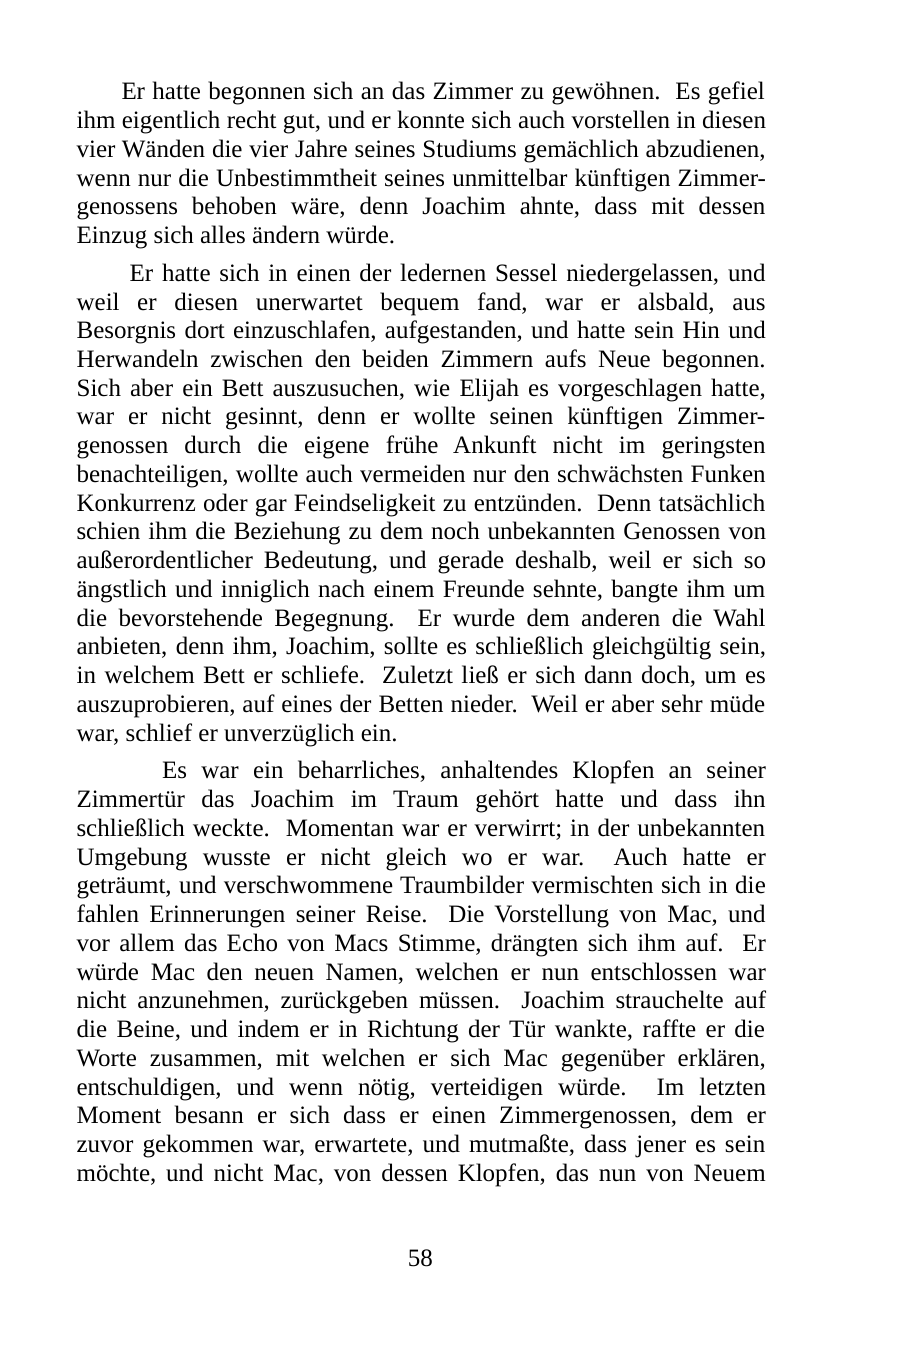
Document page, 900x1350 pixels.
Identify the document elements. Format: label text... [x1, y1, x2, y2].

text Es war ein beharrliches, anhaltendes Klopfen an seiner Zimmertür das Joachim im Traum gehört hatte und dass ihn schließlich weckte. Momentan war er verwirrt; in der unbekannten Umgebung wusste er nicht gleich wo er war. Auch hatte er geträumt, und verschwommene Traumbilder vermischten sich in die fahlen Erinnerungen seiner Reise. Die Vorstellung von Mac, und vor allem das Echo von Macs Stimme, drängten sich ihm auf. Er würde Mac den neuen Namen, welchen er nun entschlossen war nicht anzunehmen, zurückgeben müssen. Joachim strauchelte auf die Beine, und indem er in Richtung der Tür wankte, raffte er die Worte zusammen, mit welchen er sich Mac gegenüber erklären, entschuldigen, und wenn nötig, verteidigen würde. Im letzten Moment besann er sich dass er einen Zimmergenossen, dem er zuvor gekommen war, erwartete, und mutmaßte, dass jener es sein möchte, und nicht Mac, von dessen Klopfen, das nun von Neuem [76, 756, 766, 1187]
text Er hatte sich in einen der ledernen Sessel niedergelassen, und weil er diesen unerwartet bequem fand, war er alsbald, aus Besorgnis dort einzuschlafen, aufgestanden, und hatte sein Hin und Herwandeln zwischen den beiden Zimmern aufs Neue begonnen. Sich aber ein Bett auszusuchen, wie Elijah es vorgeschlagen hatte, war er nicht gesinnt, denn er wollte seinen künftigen Zimmer-genossen durch die eigene frühe Ankunft nicht im geringsten benachteiligen, wollte auch vermeiden nur den schwächsten Funken Konkurrenz oder gar Feindseligkeit zu entzünden. Denn tatsächlich schien ihm die Beziehung zu dem noch unbekannten Genossen von außerordentlicher Bedeutung, und gerade deshalb, weil er sich so ängstlich und inniglich nach einem Freunde sehnte, bangte ihm um die bevorstehende Begegnung. Er wurde dem anderen die Wahl anbieten, denn ihm, Joachim, sollte es schließlich gleichgültig sein, in welchem Bett er schliefe. Zuletzt ließ er sich dann doch, um es auszuprobieren, auf eines der Betten nieder. Weil er aber sehr müde war, schlief er unverzüglich ein. [76, 258, 766, 747]
text Er hatte begonnen sich an das Zimmer zu gewöhnen. Es gefiel ihm eigentlich recht gut, und er konnte sich auch vorstellen in diesen vier Wänden die vier Jahre seines Studiums gemächlich abzudienen, wenn nur die Unbestimmtheit seines unmittelbar künftigen Zimmer-genossens behoben wäre, denn Joachim ahnte, dass mit dessen Einzug sich alles ändern würde. [76, 76, 766, 249]
